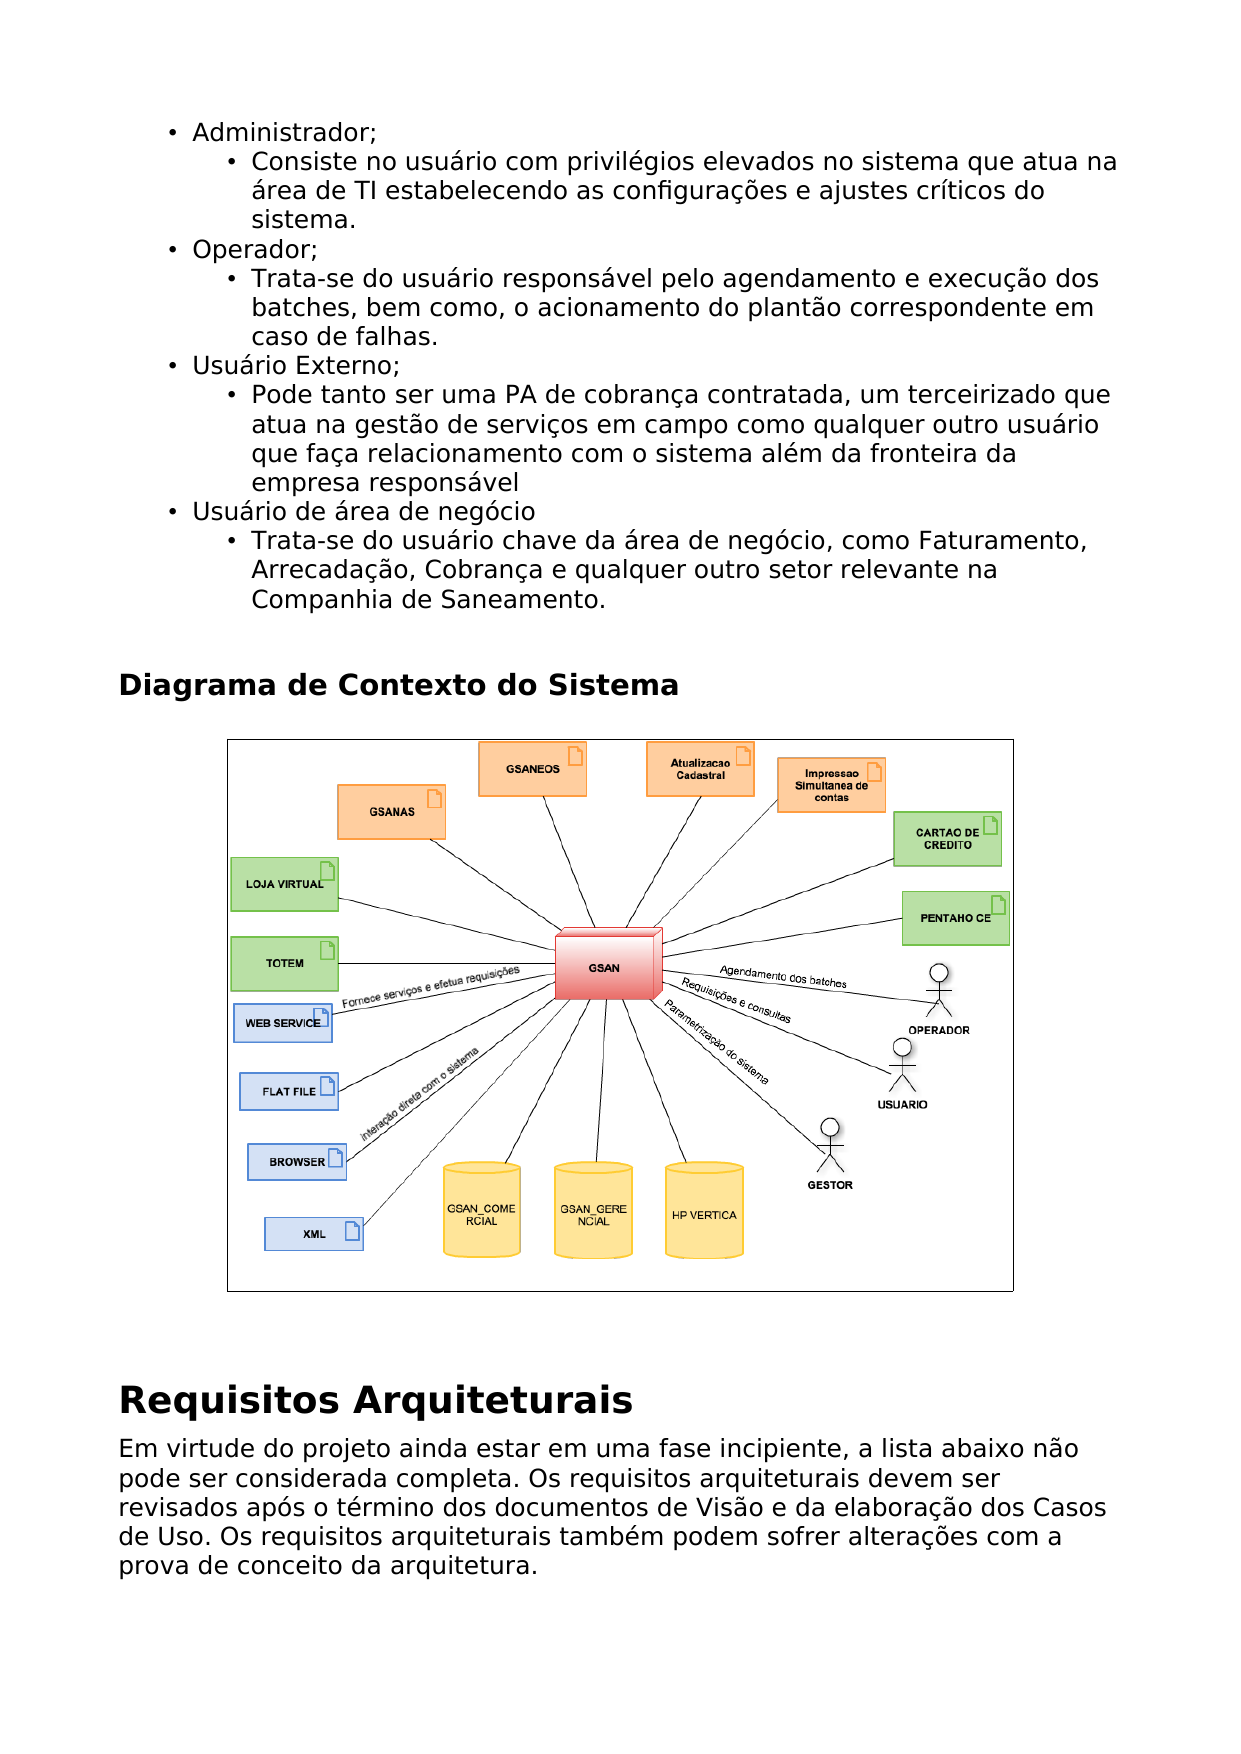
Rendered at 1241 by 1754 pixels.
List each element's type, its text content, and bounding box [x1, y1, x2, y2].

list Usuário de área de negócio [177, 497, 1122, 526]
list Usuário Externo; [177, 351, 1122, 381]
list Trata-se do usuário responsável pelo agendamento e execução dos batches, bem como, o acionamento do plantão correspondente em caso de falhas. [236, 264, 1122, 351]
table_header [228, 740, 1013, 1291]
text Em virtude do projeto ainda estar em uma fase incipiente, a lista abaixo não pode ser considerada completa. Os requisitos arquiteturais devem ser revisados após o término dos documentos de Visão e da elaboração dos Casos de Uso. Os requisitos arquiteturais também podem sofrer alterações com a prova de conceito da arquitetura. [118, 1434, 1122, 1580]
list Consiste no usuário com privilégios elevados no sistema que atua na área de TI estabelecendo as configurações e ajustes críticos do sistema. [236, 147, 1122, 235]
picture [230, 741, 1010, 1259]
subtitle Diagrama de Contexto do Sistema [118, 668, 1122, 702]
list Pode tanto ser uma PA de cobrança contratada, um terceirizado que atua na gestão de serviços em campo como qualquer outro usuário que faça relacionamento com o sistema além da fronteira da empresa responsável [236, 381, 1122, 497]
list Trata-se do usuário chave da área de negócio, como Faturamento, Arrecadação, Cobrança e qualquer outro setor relevante na Companhia de Saneamento. [236, 526, 1122, 614]
subtitle Requisitos Arquiteturais [118, 1378, 1122, 1422]
list Administrador; [177, 118, 1122, 147]
list Operador; [177, 235, 1122, 264]
